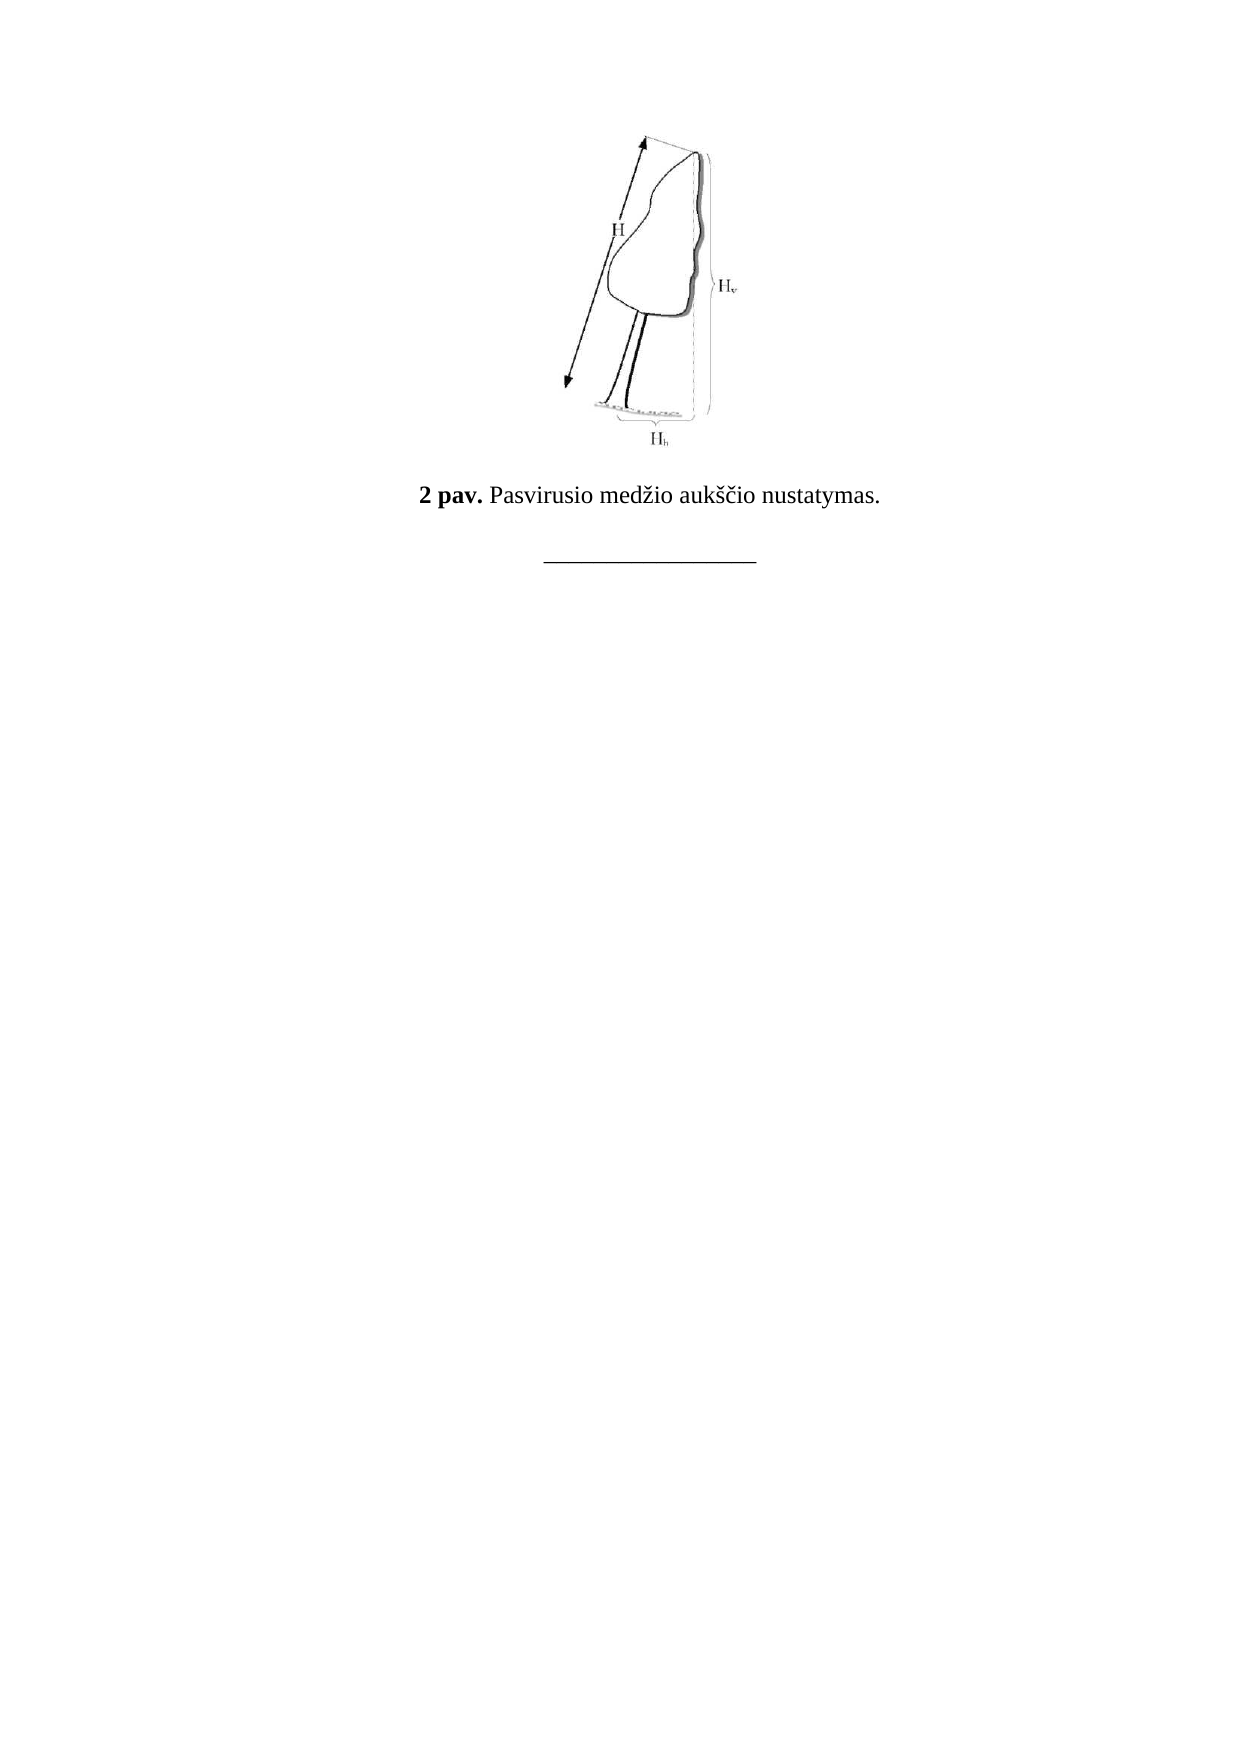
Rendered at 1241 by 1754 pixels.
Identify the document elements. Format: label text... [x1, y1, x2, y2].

text 2 pav. Pasvirusio medžio aukščio nustatymas. [177, 480, 1122, 508]
text _________________ [177, 537, 1122, 566]
